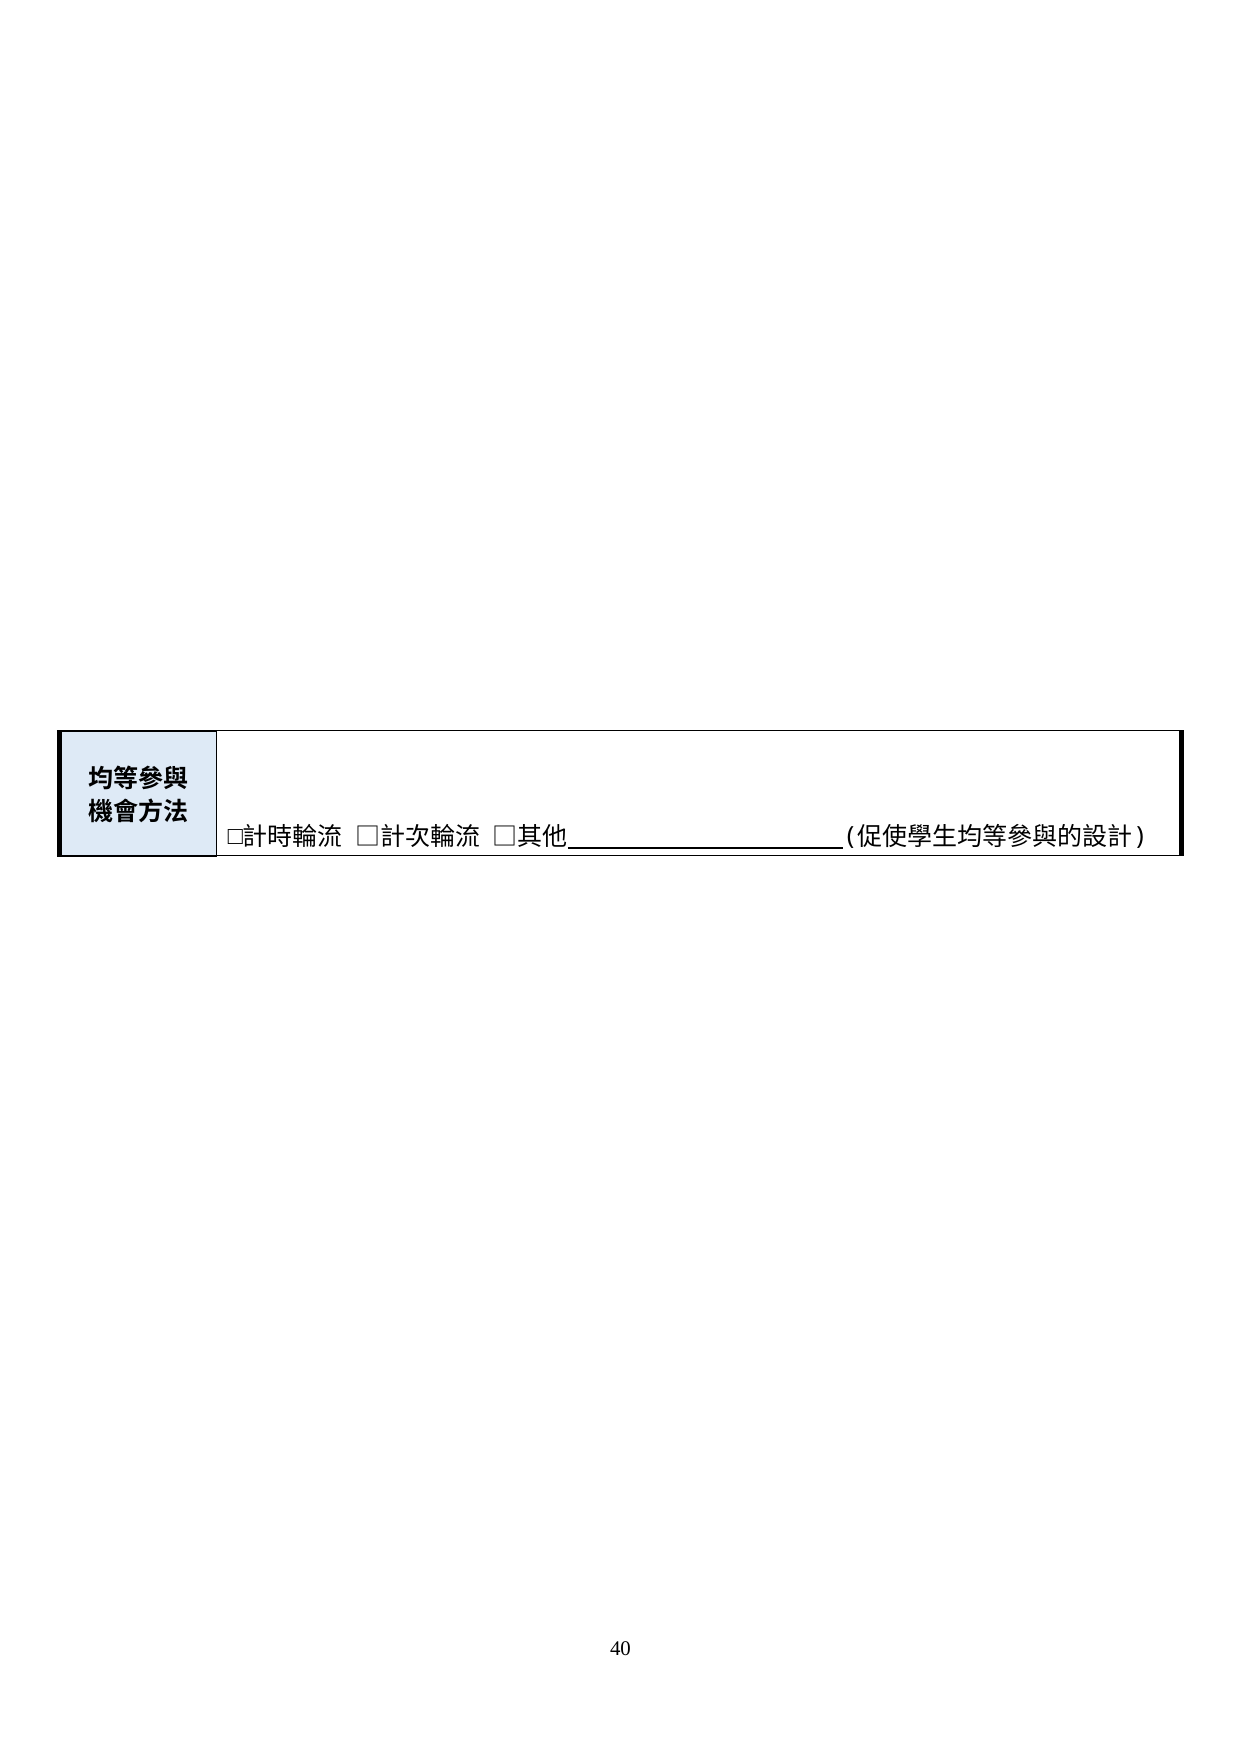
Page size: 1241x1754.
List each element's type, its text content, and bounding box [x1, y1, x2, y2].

table_cell □計時輪流 □計次輪流 □其他 (促使學生均等參與的設計) [217, 731, 1179, 855]
table_cell 均等參與 機會方法 [62, 732, 216, 855]
